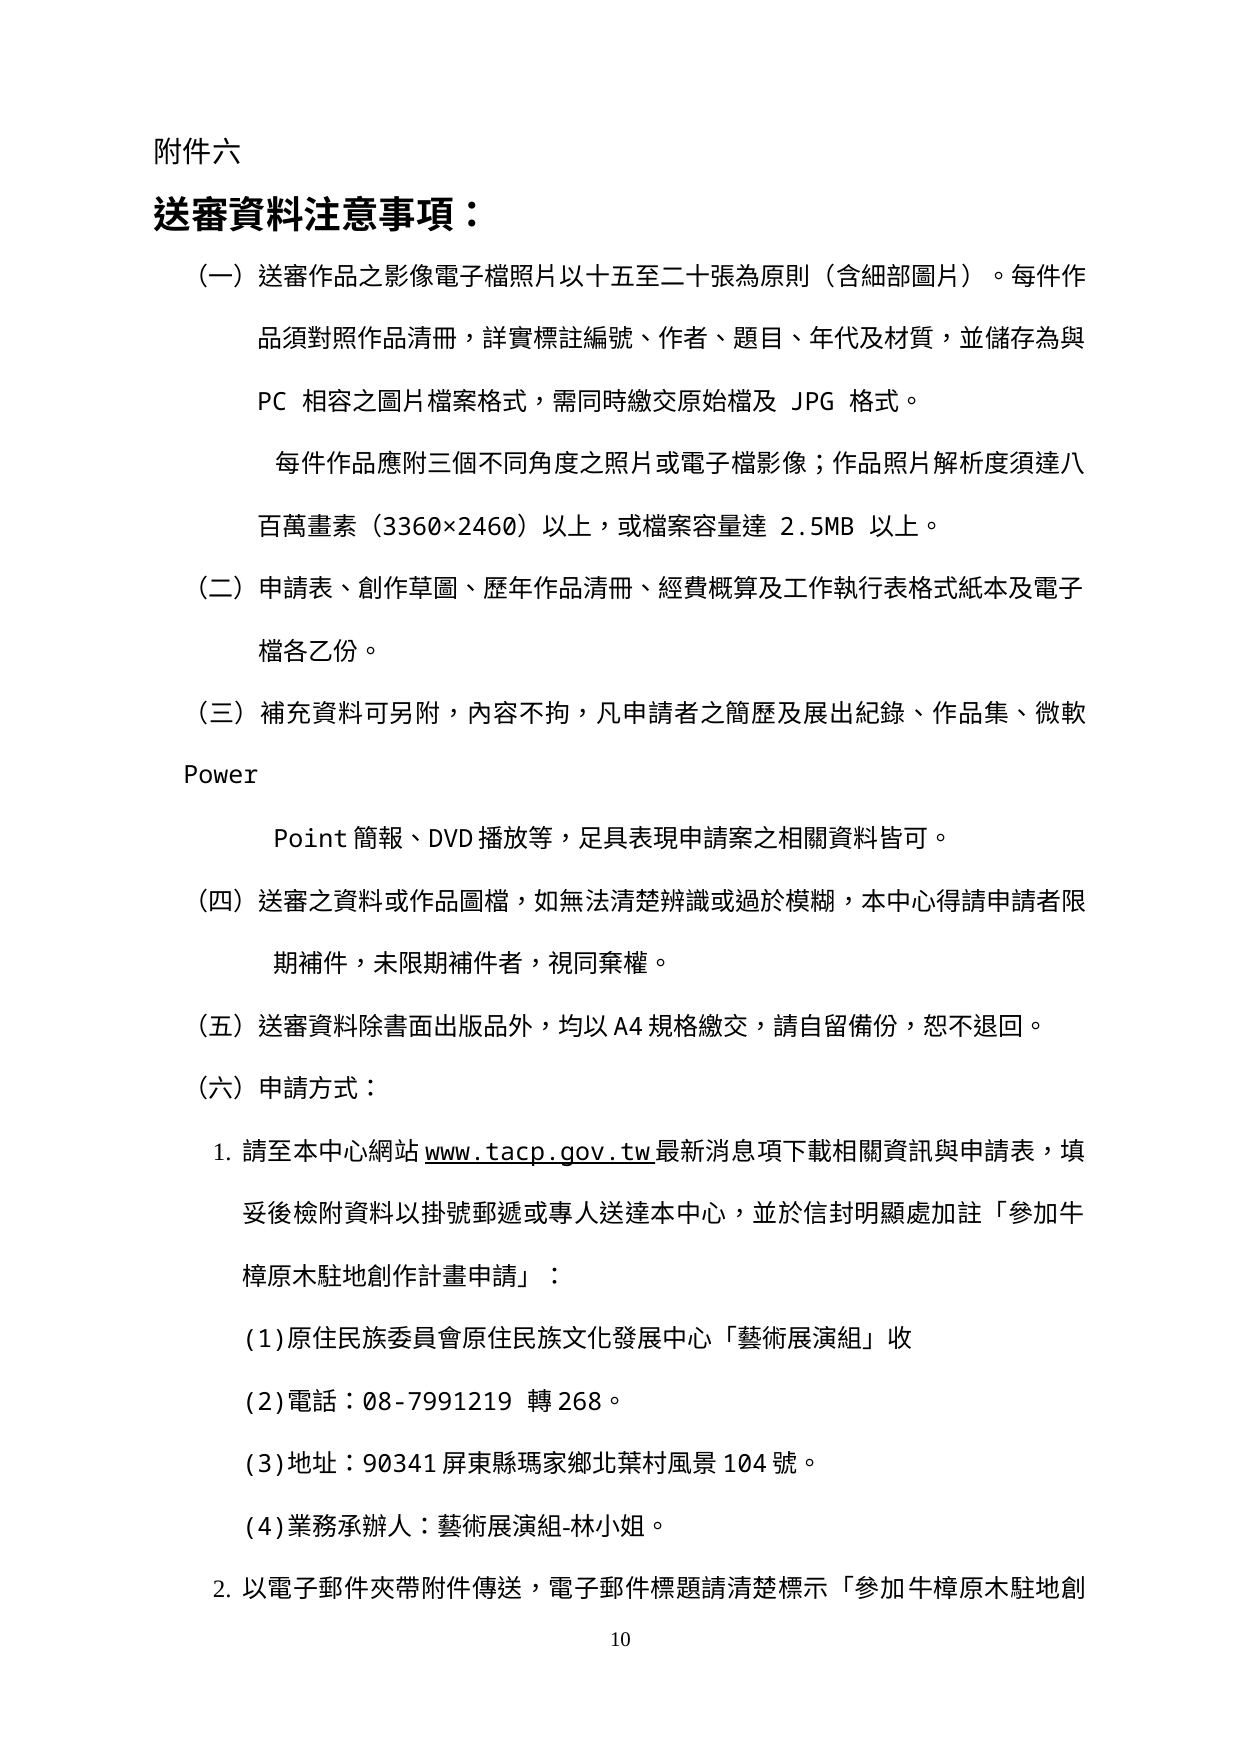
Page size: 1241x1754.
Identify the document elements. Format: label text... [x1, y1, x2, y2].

text （四）送審之資料或作品圖檔，如無法清楚辨識或過於模糊，本中心得請申請者限 期補件，未限期補件者，視同棄權。 [183, 858, 1087, 983]
text 檔各乙份。 [183, 608, 1087, 670]
list 請至本中心網站www.tacp.gov.tw最新消息項下載相關資訊與申請表，填妥後檢附資料以掛號郵遞或專人送達本中心，並於信封明顯處加註「參加牛樟原木駐地創作計畫申請」： [213, 1108, 1087, 1295]
text 附件六 [153, 108, 1087, 170]
text （二）申請表、創作草圖、歷年作品清冊、經費概算及工作執行表格式紙本及電子 [183, 545, 1087, 608]
text （六）申請方式： [183, 1045, 1087, 1108]
list 以電子郵件夾帶附件傳送，電子郵件標題請清楚標示「參加牛樟原木駐地創 [213, 1545, 1087, 1608]
text (2)電話：08-7991219 轉268。 [242, 1358, 1087, 1420]
text （三）補充資料可另附，內容不拘，凡申請者之簡歷及展出紀錄、作品集、微軟Power Point簡報、DVD播放等，足具表現申請案之相關資料皆可。 [183, 670, 1087, 858]
text （五）送審資料除書面出版品外，均以A4規格繳交，請自留備份，恕不退回。 [183, 983, 1087, 1045]
text 送審資料注意事項： [153, 170, 1087, 233]
text 每件作品應附三個不同角度之照片或電子檔影像；作品照片解析度須達八百萬畫素（3360×2460）以上，或檔案容量達 2.5MB 以上。 [183, 420, 1087, 545]
text (3)地址：90341屏東縣瑪家鄉北葉村風景104號。 [242, 1420, 1087, 1483]
text (1)原住民族委員會原住民族文化發展中心「藝術展演組」收 [242, 1295, 1087, 1358]
text (4)業務承辦人：藝術展演組-林小姐。 [242, 1483, 1087, 1545]
text （一）送審作品之影像電子檔照片以十五至二十張為原則（含細部圖片）。每件作品須對照作品清冊，詳實標註編號、作者、題目、年代及材質，並儲存為與 PC 相容之圖片檔案格式，需同時繳交原始檔及 JPG 格式。 [183, 233, 1087, 420]
